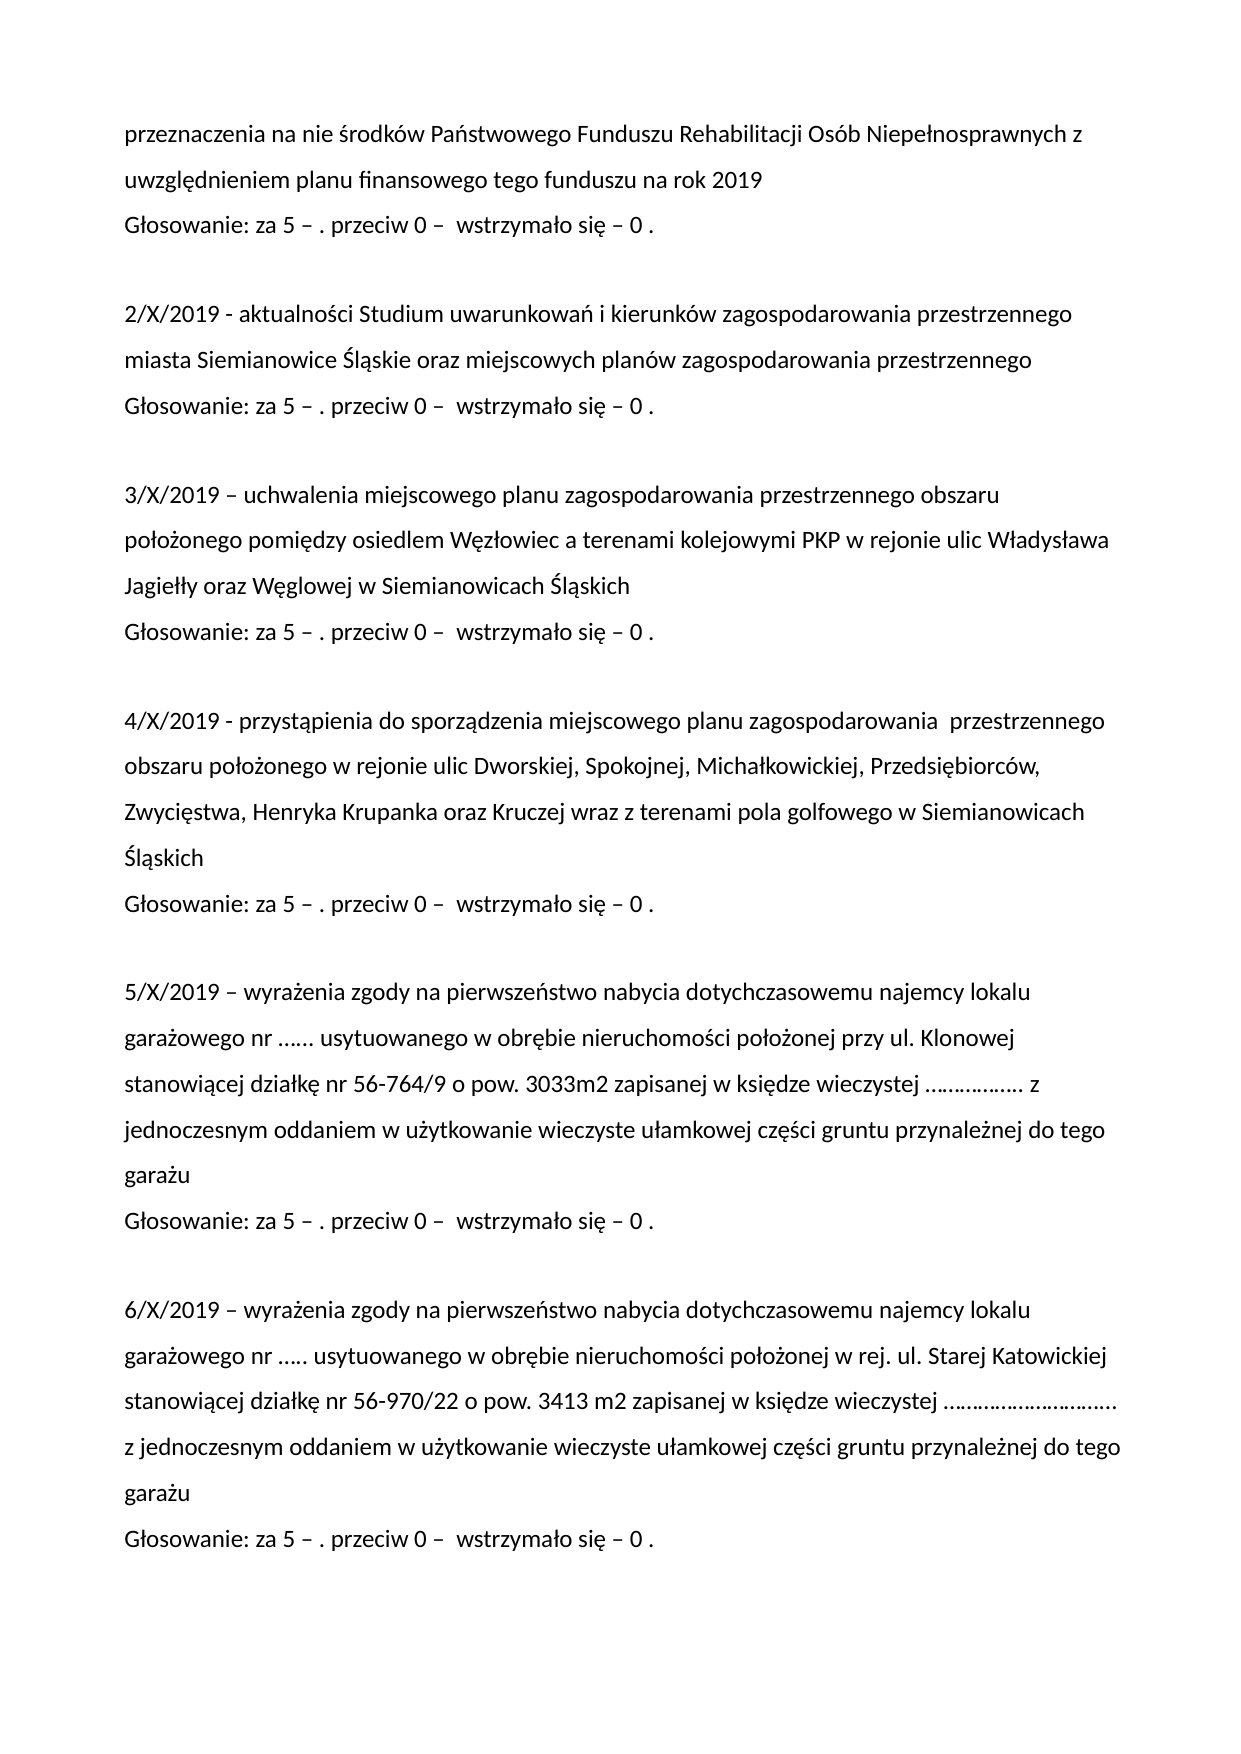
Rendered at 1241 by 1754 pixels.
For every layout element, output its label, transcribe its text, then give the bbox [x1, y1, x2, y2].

text 3/X/2019 – uchwalenia miejscowego planu zagospodarowania przestrzennego obszaru położonego pomiędzy osiedlem Węzłowiec a terenami kolejowymi PKP w rejonie ulic Władysława Jagiełły oraz Węglowej w Siemianowicach Śląskich [124, 479, 1122, 601]
text 5/X/2019 – wyrażenia zgody na pierwszeństwo nabycia dotychczasowemu najemcy lokalu garażowego nr …... usytuowanego w obrębie nieruchomości położonej przy ul. Klonowej stanowiącej działkę nr 56-764/9 o pow. 3033m2 zapisanej w księdze wieczystej …………….. z jednoczesnym oddaniem w użytkowanie wieczyste ułamkowej części gruntu przynależnej do tego garażu [124, 977, 1122, 1190]
text Głosowanie: za 5 – . przeciw 0 – wstrzymało się – 0 . [124, 888, 1122, 918]
text 6/X/2019 – wyrażenia zgody na pierwszeństwo nabycia dotychczasowemu najemcy lokalu garażowego nr ….. usytuowanego w obrębie nieruchomości położonej w rej. ul. Starej Katowickiej stanowiącej działkę nr 56-970/22 o pow. 3413 m2 zapisanej w księdze wieczystej ………………………... z jednoczesnym oddaniem w użytkowanie wieczyste ułamkowej części gruntu przynależnej do tego garażu [124, 1294, 1122, 1507]
text przeznaczenia na nie środków Państwowego Funduszu Rehabilitacji Osób Niepełnosprawnych z uwzględnieniem planu finansowego tego funduszu na rok 2019 [124, 118, 1122, 194]
text Głosowanie: za 5 – . przeciw 0 – wstrzymało się – 0 . [124, 209, 1122, 240]
text Głosowanie: za 5 – . przeciw 0 – wstrzymało się – 0 . [124, 1205, 1122, 1236]
text 2/X/2019 - aktualności Studium uwarunkowań i kierunków zagospodarowania przestrzennego miasta Siemianowice Śląskie oraz miejscowych planów zagospodarowania przestrzennego [124, 298, 1122, 375]
text Głosowanie: za 5 – . przeciw 0 – wstrzymało się – 0 . [124, 1523, 1122, 1553]
text 4/X/2019 - przystąpienia do sporządzenia miejscowego planu zagospodarowania przestrzennego obszaru położonego w rejonie ulic Dworskiej, Spokojnej, Michałkowickiej, Przedsiębiorców, Zwycięstwa, Henryka Krupanka oraz Kruczej wraz z terenami pola golfowego w Siemianowicach Śląskich [124, 705, 1122, 872]
text Głosowanie: za 5 – . przeciw 0 – wstrzymało się – 0 . [124, 616, 1122, 646]
text Głosowanie: za 5 – . przeciw 0 – wstrzymało się – 0 . [124, 390, 1122, 420]
